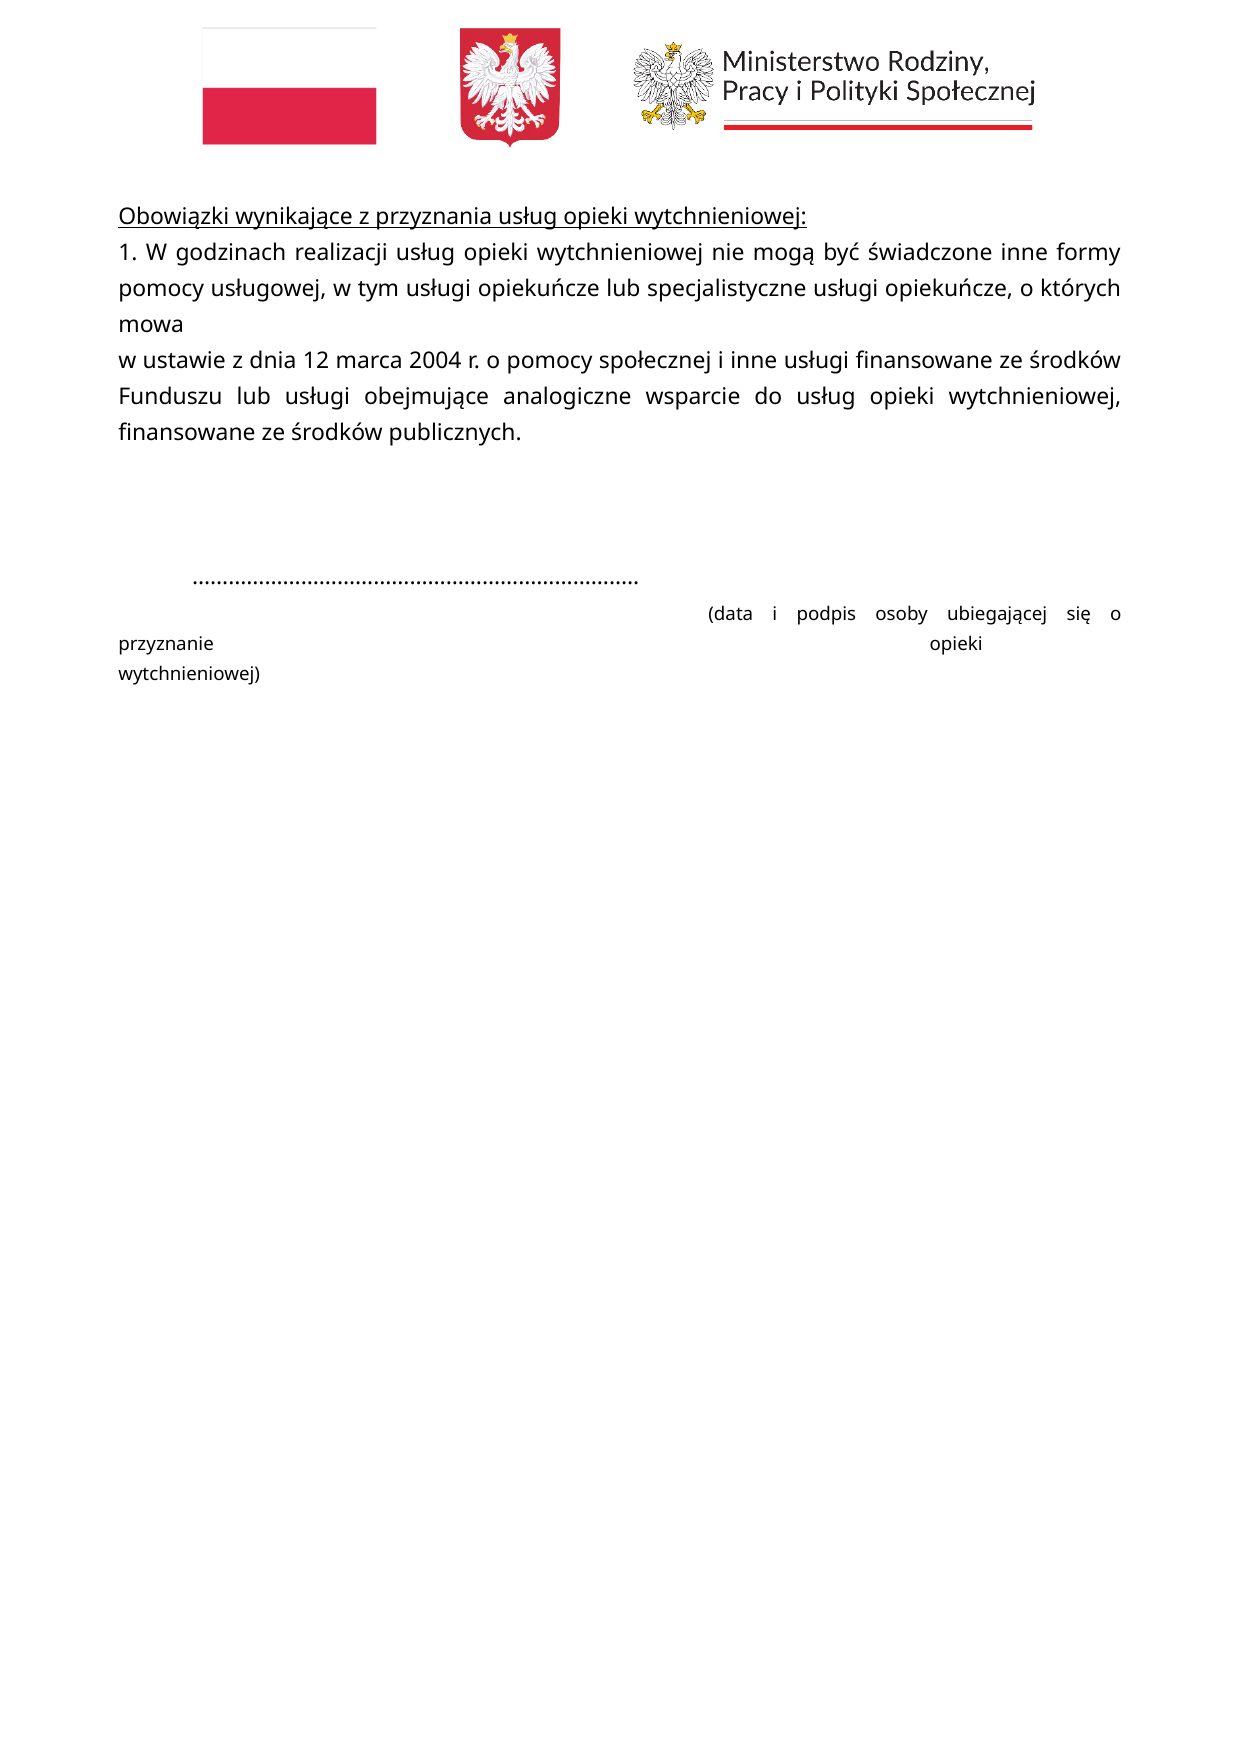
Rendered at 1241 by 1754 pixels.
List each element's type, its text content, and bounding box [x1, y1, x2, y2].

text ……………………………………………………………….. (data i podpis osoby ubiegającej się o przyznanie opieki wytchnieniowej) [118, 524, 1122, 685]
picture [148, 1, 1083, 187]
text Obowiązki wynikające z przyznania usług opieki wytchnieniowej: [118, 200, 1122, 232]
list 1. W godzinach realizacji usług opieki wytchnieniowej nie mogą być świadczone inne formy pomocy usługowej, w tym usługi opiekuńcze lub specjalistyczne usługi opiekuńcze, o których mowa w ustawie z dnia 12 marca 2004 r. o pomocy społecznej i inne usługi finansowane ze środków Funduszu lub usługi obejmujące analogiczne wsparcie do usług opieki wytchnieniowej, finansowane ze środków publicznych. [118, 236, 1122, 447]
